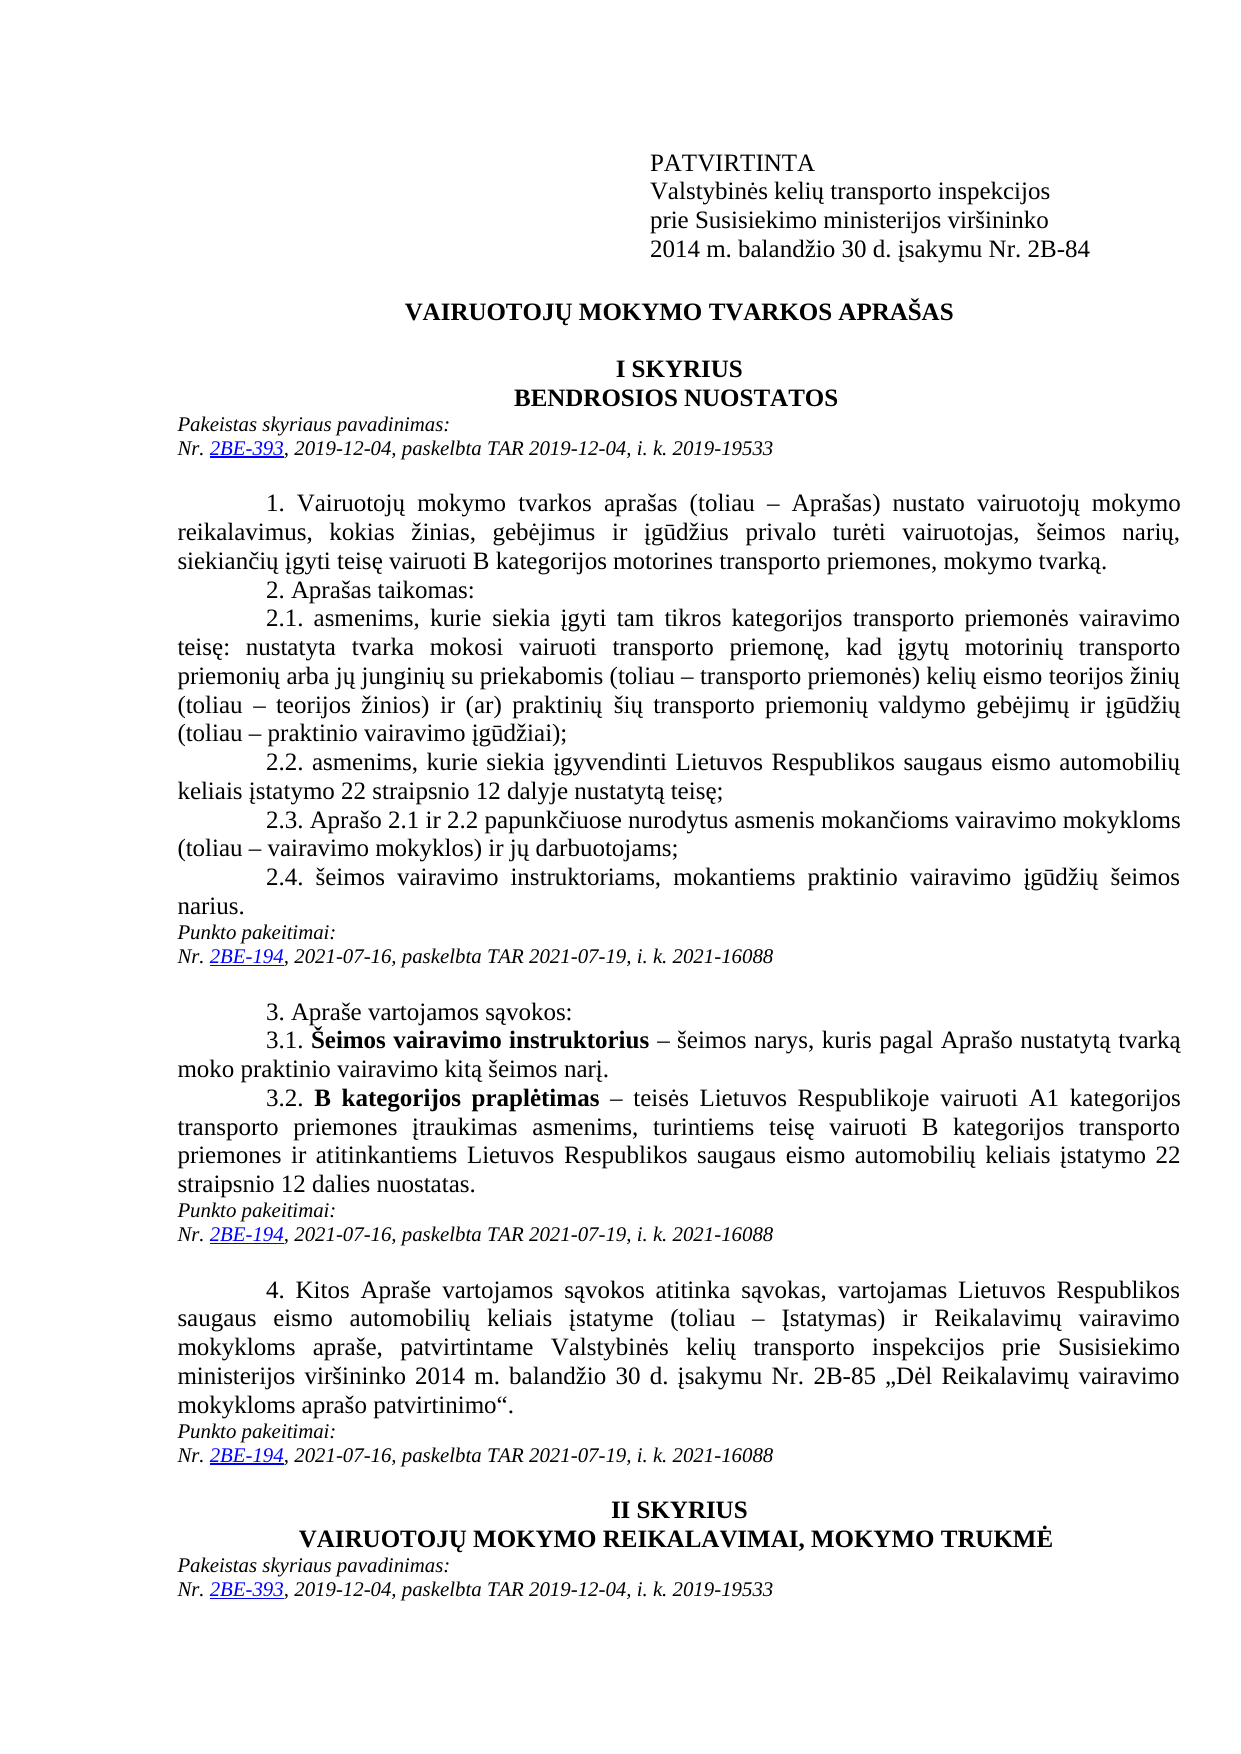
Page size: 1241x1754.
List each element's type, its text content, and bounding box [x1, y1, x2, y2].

text Nr. 2BE-194, 2021-07-16, paskelbta TAR 2021-07-19, i. k. 2021-16088 [177, 944, 1181, 968]
text II SKYRIUS [177, 1495, 1181, 1524]
text VAIRUOTOJŲ MOKYMO TVARKOS APRAŠAS [177, 297, 1181, 325]
text Punkto pakeitimai: [177, 1418, 1181, 1443]
text 2.3. Aprašo 2.1 ir 2.2 papunkčiuose nurodytus asmenis mokančioms vairavimo mokykloms (toliau – vairavimo mokyklos) ir jų darbuotojams; [177, 805, 1181, 862]
text 3. Apraše vartojamos sąvokos: [177, 997, 1181, 1025]
text 1. Vairuotojų mokymo tvarkos aprašas (toliau – Aprašas) nustato vairuotojų mokymo reikalavimus, kokias žinias, gebėjimus ir įgūdžius privalo turėti vairuotojas, šeimos narių, siekiančių įgyti teisę vairuoti B kategorijos motorines transporto priemones, mokymo tvarką. [177, 488, 1181, 575]
text I SKYRIUS [177, 354, 1181, 383]
text Nr. 2BE-393, 2019-12-04, paskelbta TAR 2019-12-04, i. k. 2019-19533 [177, 436, 1181, 460]
text 3.1. Šeimos vairavimo instruktorius – šeimos narys, kuris pagal Aprašo nustatytą tvarką moko praktinio vairavimo kitą šeimos narį. [177, 1025, 1181, 1083]
text 2.2. asmenims, kurie siekia įgyvendinti Lietuvos Respublikos saugaus eismo automobilių keliais įstatymo 22 straipsnio 12 dalyje nustatytą teisę; [177, 747, 1181, 805]
text Nr. 2BE-393, 2019-12-04, paskelbta TAR 2019-12-04, i. k. 2019-19533 [177, 1577, 1181, 1601]
text 2014 m. balandžio 30 d. įsakymu Nr. 2B-84 [650, 234, 1181, 263]
text Valstybinės kelių transporto inspekcijos [650, 176, 1181, 205]
text VAIRUOTOJŲ MOKYMO REIKALAVIMAI, MOKYMO TRUKMĖ [177, 1524, 1181, 1553]
text PATVIRTINTA [650, 148, 1181, 176]
text Nr. 2BE-194, 2021-07-16, paskelbta TAR 2021-07-19, i. k. 2021-16088 [177, 1222, 1181, 1246]
text 3.2. B kategorijos praplėtimas – teisės Lietuvos Respublikoje vairuoti A1 kategorijos transporto priemones įtraukimas asmenims, turintiems teisę vairuoti B kategorijos transporto priemones ir atitinkantiems Lietuvos Respublikos saugaus eismo automobilių keliais įstatymo 22 straipsnio 12 dalies nuostatas. [177, 1083, 1181, 1198]
text 2.4. šeimos vairavimo instruktoriams, mokantiems praktinio vairavimo įgūdžių šeimos narius. [177, 862, 1181, 920]
text 4. Kitos Apraše vartojamos sąvokos atitinka sąvokas, vartojamas Lietuvos Respublikos saugaus eismo automobilių keliais įstatyme (toliau – Įstatymas) ir Reikalavimų vairavimo mokykloms apraše, patvirtintame Valstybinės kelių transporto inspekcijos prie Susisiekimo ministerijos viršininko 2014 m. balandžio 30 d. įsakymu Nr. 2B-85 „Dėl Reikalavimų vairavimo mokykloms aprašo patvirtinimo“. [177, 1275, 1181, 1418]
text Pakeistas skyriaus pavadinimas: [177, 412, 1181, 436]
text Punkto pakeitimai: [177, 1198, 1181, 1222]
text 2.1. asmenims, kurie siekia įgyti tam tikros kategorijos transporto priemonės vairavimo teisę: nustatyta tvarka mokosi vairuoti transporto priemonę, kad įgytų motorinių transporto priemonių arba jų junginių su priekabomis (toliau – transporto priemonės) kelių eismo teorijos žinių (toliau – teorijos žinios) ir (ar) praktinių šių transporto priemonių valdymo gebėjimų ir įgūdžių (toliau – praktinio vairavimo įgūdžiai); [177, 603, 1181, 747]
text Nr. 2BE-194, 2021-07-16, paskelbta TAR 2021-07-19, i. k. 2021-16088 [177, 1443, 1181, 1467]
text 2. Aprašas taikomas: [177, 575, 1181, 603]
text Punkto pakeitimai: [177, 920, 1181, 944]
text Pakeistas skyriaus pavadinimas: [177, 1553, 1181, 1577]
text BENDROSIOS NUOSTATOS [177, 383, 1181, 412]
text prie Susisiekimo ministerijos viršininko [650, 205, 1181, 234]
